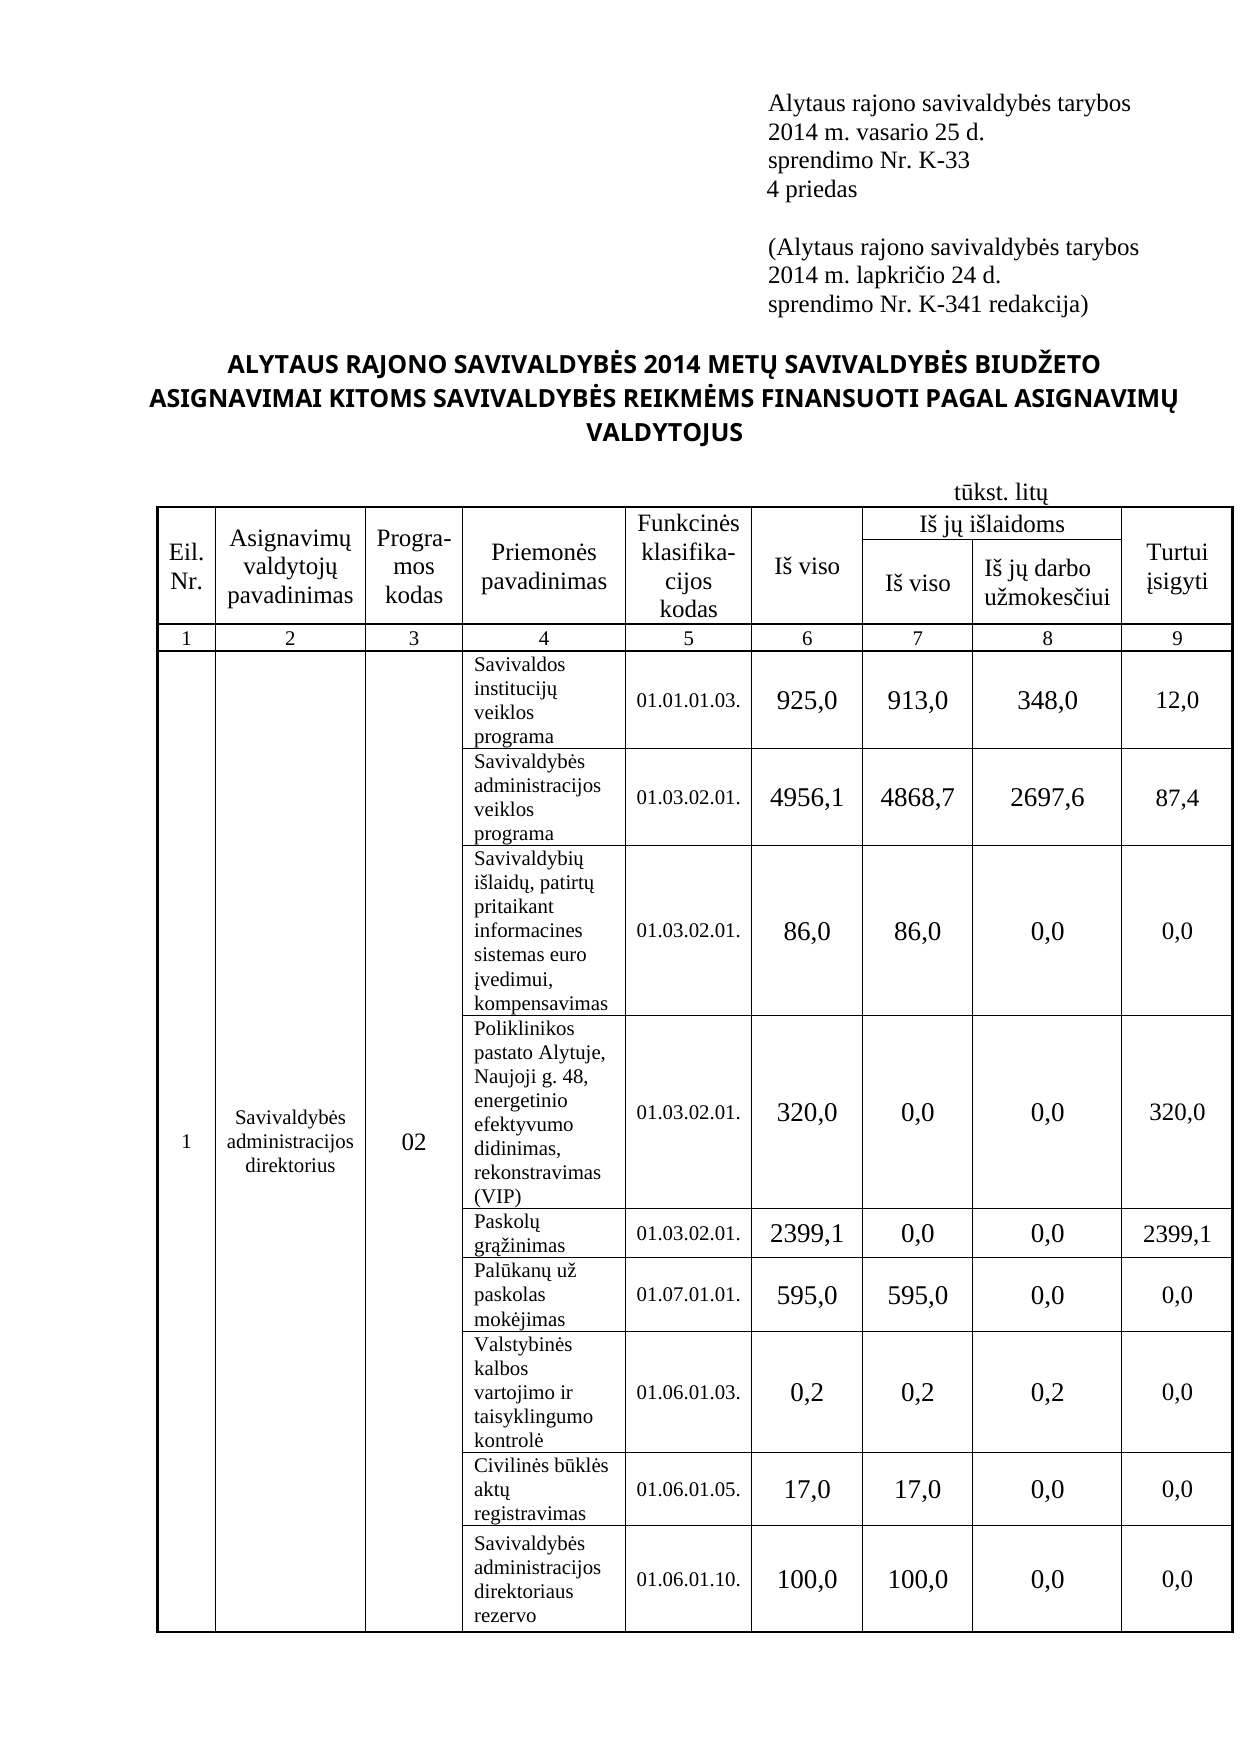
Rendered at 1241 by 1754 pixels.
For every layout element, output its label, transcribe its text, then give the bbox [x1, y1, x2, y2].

table_cell 86,0 [752, 846, 862, 1014]
table_cell 0,0 [973, 1209, 1121, 1257]
text sprendimo Nr. K-341 redakcija) [148, 289, 1181, 318]
table_cell 100,0 [863, 1526, 972, 1631]
table_cell 0,0 [1122, 1526, 1231, 1631]
table_header Eil. Nr. [159, 508, 215, 623]
table_cell 86,0 [863, 846, 972, 1014]
text tūkst. litų [148, 477, 1181, 506]
text 2014 m. vasario 25 d. [148, 117, 1181, 145]
table_cell 0,0 [863, 1209, 972, 1257]
table_cell 0,2 [752, 1332, 862, 1452]
table_cell 320,0 [752, 1016, 862, 1208]
table_header Iš jų išlaidoms [863, 508, 1121, 539]
table_cell 4 [463, 625, 625, 649]
table_cell 1 [159, 652, 215, 1631]
table_cell 4956,1 [752, 749, 862, 845]
table_cell Savivaldybės administracijos direktoriaus rezervo [463, 1526, 625, 1631]
text ALYTAUS RAJONO SAVIVALDYBĖS 2014 METŲ SAVIVALDYBĖS BIUDŽETO ASIGNAVIMAI KITOMS SAVIVALDYBĖS REIKMĖMS FINANSUOTI PAGAL ASIGNAVIMŲ VALDYTOJUS [148, 347, 1181, 449]
table_cell 7 [863, 625, 972, 649]
table_cell 01.07.01.01. [626, 1258, 751, 1331]
table_cell 0,2 [863, 1332, 972, 1452]
table_cell 1 [159, 625, 215, 649]
table_cell 2 [216, 625, 365, 649]
table_cell 01.03.02.01. [626, 749, 751, 845]
table_cell 0,0 [973, 1258, 1121, 1331]
table_cell 0,0 [863, 1016, 972, 1208]
table_cell Civilinės būklės aktų registravimas [463, 1453, 625, 1525]
table_cell 4868,7 [863, 749, 972, 845]
text Alytaus rajono savivaldybės tarybos [148, 88, 1181, 117]
table_cell Savivaldos institucijų veiklos programa [463, 652, 625, 748]
table_cell 0,0 [1122, 1332, 1231, 1452]
text (Alytaus rajono savivaldybės tarybos [148, 232, 1181, 260]
table_cell Paskolų grąžinimas [463, 1209, 625, 1257]
table_cell 100,0 [752, 1526, 862, 1631]
table_cell 87,4 [1122, 749, 1231, 845]
table_cell 0,0 [973, 1526, 1121, 1631]
table_cell 8 [973, 625, 1121, 649]
table_header Funkcinės klasifika-cijos kodas [626, 508, 751, 623]
table_cell 5 [626, 625, 751, 649]
table_cell Iš jų darbo užmokesčiui [973, 540, 1121, 623]
table_cell 595,0 [752, 1258, 862, 1331]
table_cell 2697,6 [973, 749, 1121, 845]
table_cell Palūkanų už paskolas mokėjimas [463, 1258, 625, 1331]
table_cell 0,0 [973, 1453, 1121, 1525]
table_cell Valstybinės kalbos vartojimo ir taisyklingumo kontrolė [463, 1332, 625, 1452]
table_cell 0,0 [973, 1016, 1121, 1208]
table_cell 2399,1 [1122, 1209, 1231, 1257]
table_cell 320,0 [1122, 1016, 1231, 1208]
text sprendimo Nr. K-33 [148, 145, 1181, 174]
table_cell 17,0 [752, 1453, 862, 1525]
table_cell 348,0 [973, 652, 1121, 748]
table_cell 0,0 [1122, 846, 1231, 1014]
table_cell 02 [366, 652, 462, 1631]
table_cell 9 [1122, 625, 1231, 649]
table_cell 6 [752, 625, 862, 649]
text 2014 m. lapkričio 24 d. [148, 260, 1181, 289]
table_cell 01.03.02.01. [626, 846, 751, 1014]
table_header Progra-mos kodas [366, 508, 462, 623]
table_header Asignavimų valdytojų pavadinimas [216, 508, 365, 623]
text 4 priedas [766, 174, 1181, 203]
table_cell 0,0 [1122, 1453, 1231, 1525]
table_header Iš viso [752, 508, 862, 623]
table_cell Poliklinikos pastato Alytuje, Naujoji g. 48, energetinio efektyvumo didinimas, rekonstravimas (VIP) [463, 1016, 625, 1208]
table_cell 3 [366, 625, 462, 649]
table_cell 12,0 [1122, 652, 1231, 748]
table_cell 01.06.01.03. [626, 1332, 751, 1452]
table_cell 01.06.01.10. [626, 1526, 751, 1631]
table_cell 0,0 [973, 846, 1121, 1014]
table_cell 01.03.02.01. [626, 1209, 751, 1257]
table_cell Savivaldybės administracijos direktorius [216, 652, 365, 1631]
table_header Priemonės pavadinimas [463, 508, 625, 623]
table_cell 913,0 [863, 652, 972, 748]
table_cell 925,0 [752, 652, 862, 748]
table_cell 01.01.01.03. [626, 652, 751, 748]
table_cell 595,0 [863, 1258, 972, 1331]
table_cell 0,0 [1122, 1258, 1231, 1331]
table_cell Iš viso [863, 540, 972, 623]
table_cell 01.03.02.01. [626, 1016, 751, 1208]
table_header Turtui įsigyti [1122, 508, 1231, 623]
table_cell 17,0 [863, 1453, 972, 1525]
table_cell Savivaldybės administracijos veiklos programa [463, 749, 625, 845]
table_cell 01.06.01.05. [626, 1453, 751, 1525]
table_cell 2399,1 [752, 1209, 862, 1257]
table_cell 0,2 [973, 1332, 1121, 1452]
table_cell Savivaldybių išlaidų, patirtų pritaikant informacines sistemas euro įvedimui, kompensavimas [463, 846, 625, 1014]
